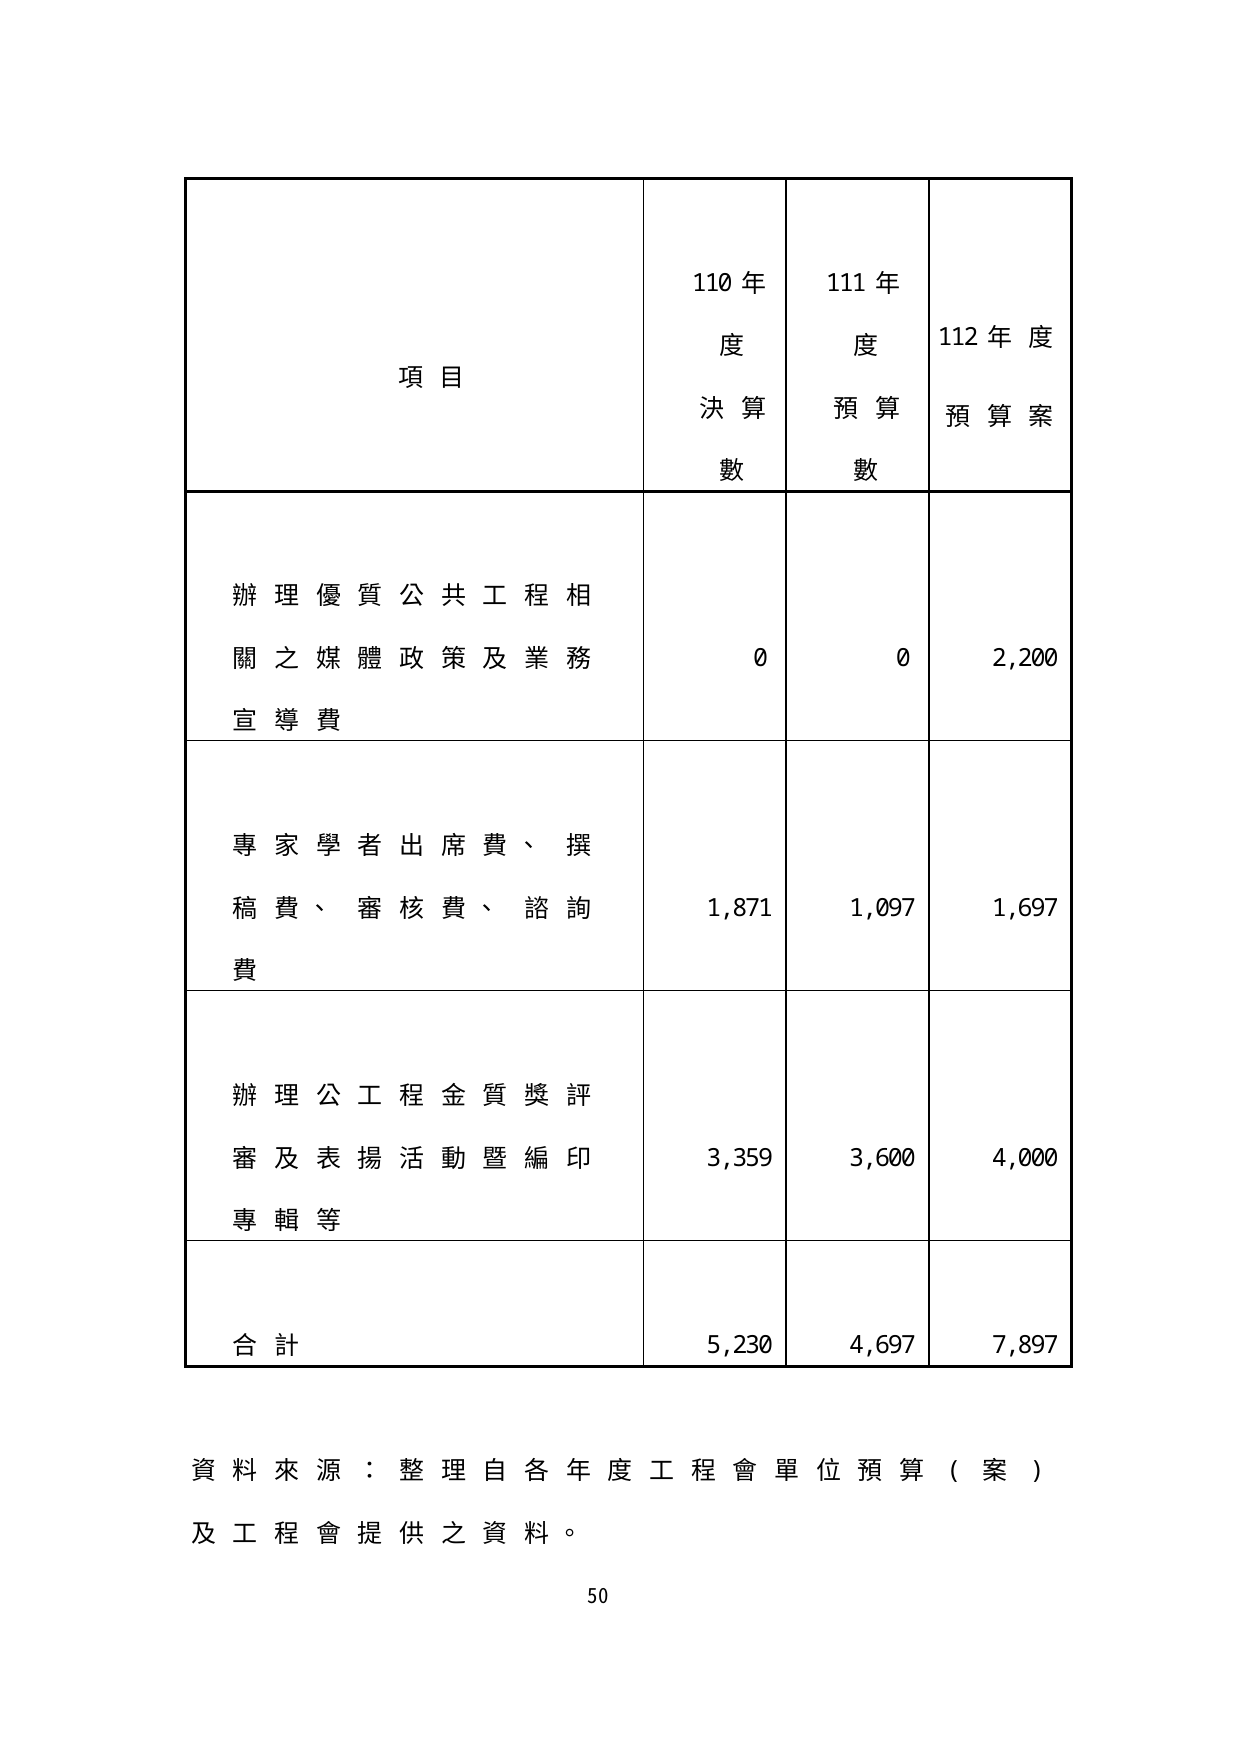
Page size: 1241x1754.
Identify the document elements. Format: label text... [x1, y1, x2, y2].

table_cell 3,359 [644, 991, 785, 1240]
table_cell 2,200 [930, 493, 1070, 740]
table_cell 1,097 [787, 741, 928, 990]
table_header 項目 [187, 180, 643, 490]
table_cell 4,000 [930, 991, 1070, 1240]
table_cell 辦理公工程金質獎評審及表揚活動暨編印專輯等 [187, 991, 643, 1240]
table_cell 0 [644, 493, 785, 740]
table_header 112年度 預算案 [930, 180, 1070, 490]
table_header 111年度 預算數 [787, 180, 928, 490]
table_cell 辦理優質公共工程相關之媒體政策及業務宣導費 [187, 493, 643, 740]
table_cell 7,897 [930, 1241, 1070, 1365]
table_header 110年度 決算數 [644, 180, 785, 490]
text 資料來源：整理自各年度工程會單位預算(案)及工程會提供之資料。 [183, 1427, 1058, 1552]
table_cell 1,697 [930, 741, 1070, 990]
table_cell 專家學者出席費、撰稿費、審核費、諮詢費 [187, 741, 643, 990]
table_cell 0 [787, 493, 928, 740]
table_cell 3,600 [787, 991, 928, 1240]
table_cell 5,230 [644, 1241, 785, 1365]
table_cell 1,871 [644, 741, 785, 990]
table_cell 合計 [187, 1241, 643, 1365]
table_cell 4,697 [787, 1241, 928, 1365]
